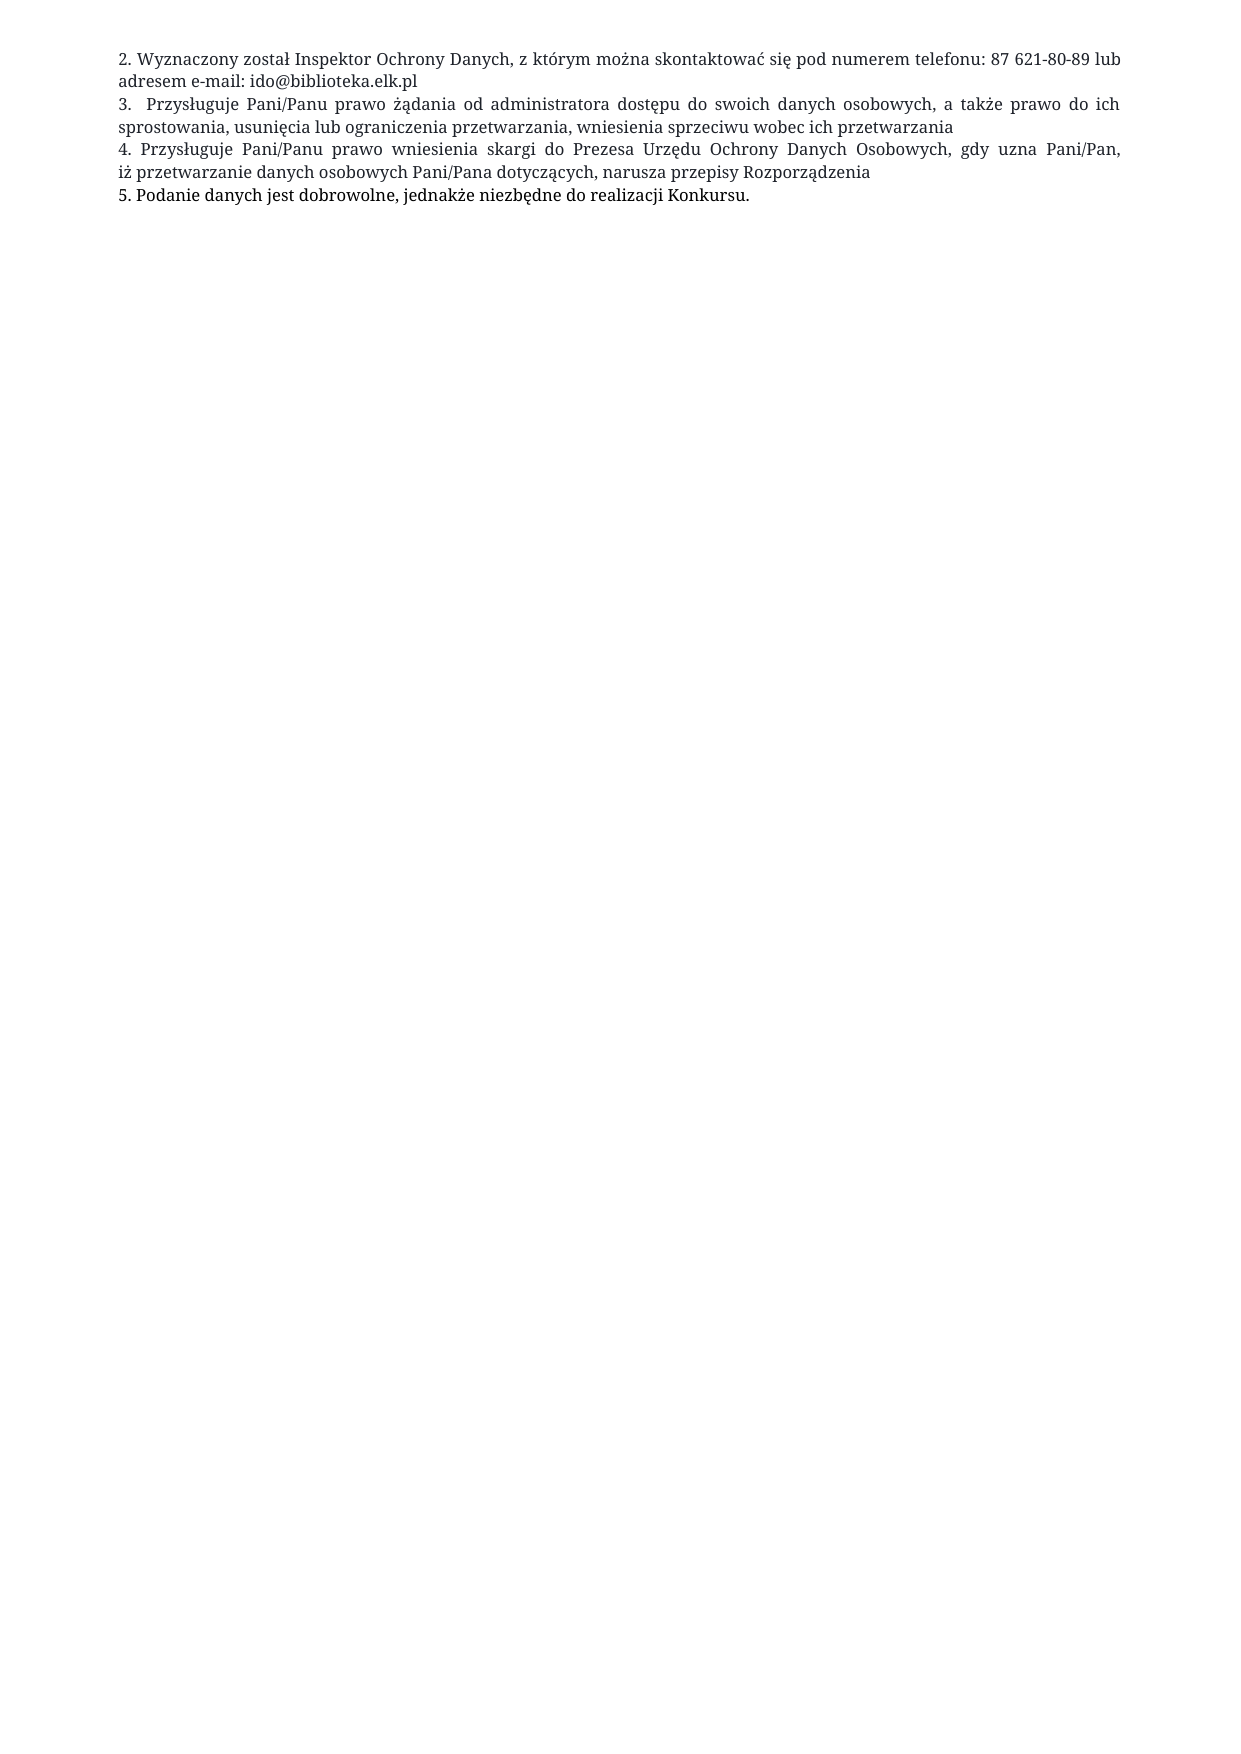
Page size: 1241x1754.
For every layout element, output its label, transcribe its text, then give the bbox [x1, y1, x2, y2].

text 5. Podanie danych jest dobrowolne, jednakże niezbędne do realizacji Konkursu. [118, 183, 1122, 206]
text 4. Przysługuje Pani/Panu prawo wniesienia skargi do Prezesa Urzędu Ochrony Danych Osobowych, gdy uzna Pani/Pan, iż przetwarzanie danych osobowych Pani/Pana dotyczących, narusza przepisy Rozporządzenia [118, 138, 1122, 183]
text 2. Wyznaczony został Inspektor Ochrony Danych, z którym można skontaktować się pod numerem telefonu: 87 621-80-89 lub adresem e-mail: ido@biblioteka.elk.pl [118, 47, 1122, 93]
text 3. Przysługuje Pani/Panu prawo żądania od administratora dostępu do swoich danych osobowych, a także prawo do ich sprostowania, usunięcia lub ograniczenia przetwarzania, wniesienia sprzeciwu wobec ich przetwarzania [118, 93, 1122, 138]
